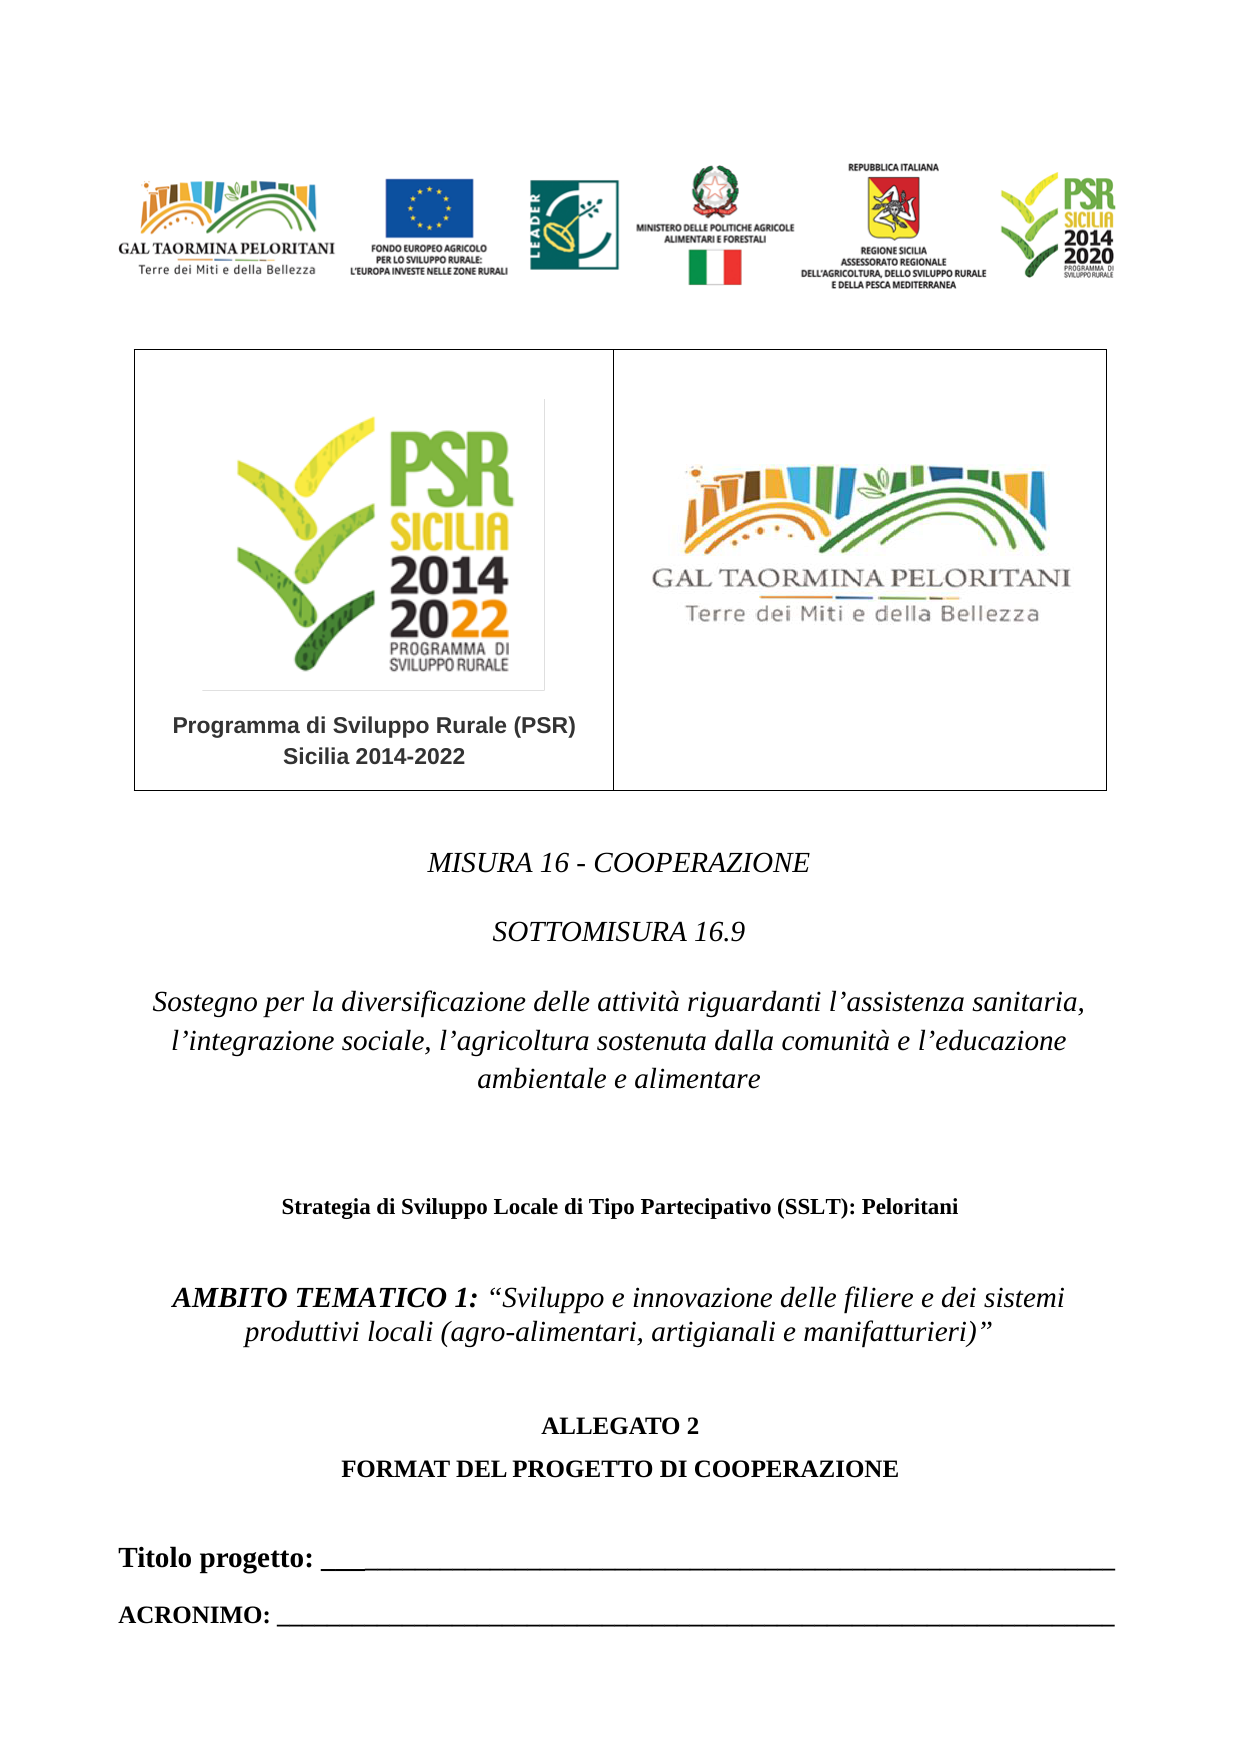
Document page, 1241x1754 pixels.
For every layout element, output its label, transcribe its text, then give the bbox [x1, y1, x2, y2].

text AMBITO TEMATICO 1: “Sviluppo e innovazione delle filiere e dei sistemi produttivi locali (agro-alimentari, artigianali e manifatturieri)” [118, 1280, 1122, 1347]
text FORMAT DEL PROGETTO DI COOPERAZIONE [118, 1454, 1122, 1483]
subtitle Strategia di Sviluppo Locale di Tipo Partecipativo (SSLT): Peloritani [118, 1193, 1122, 1219]
text ACRONIMO: ___________________________________________________________________ [118, 1600, 1122, 1629]
text ALLEGATO 2 [118, 1411, 1122, 1440]
text Titolo progetto: _______________________________________________________________ [118, 1541, 1122, 1574]
table_header [614, 350, 1106, 790]
text MISURA 16 - COOPERAZIONE [118, 845, 1122, 878]
table_header Programma di Sviluppo Rurale (PSR) Sicilia 2014-2022 [135, 350, 613, 790]
subtitle SOTTOMISURA 16.9 [118, 914, 1122, 948]
subtitle Sostegno per la diversificazione delle attività riguardanti l’assistenza sanitaria, l’integrazione sociale, l’agricoltura sostenuta dalla comunità e l’educazione ambientale e alimentare [118, 984, 1122, 1095]
